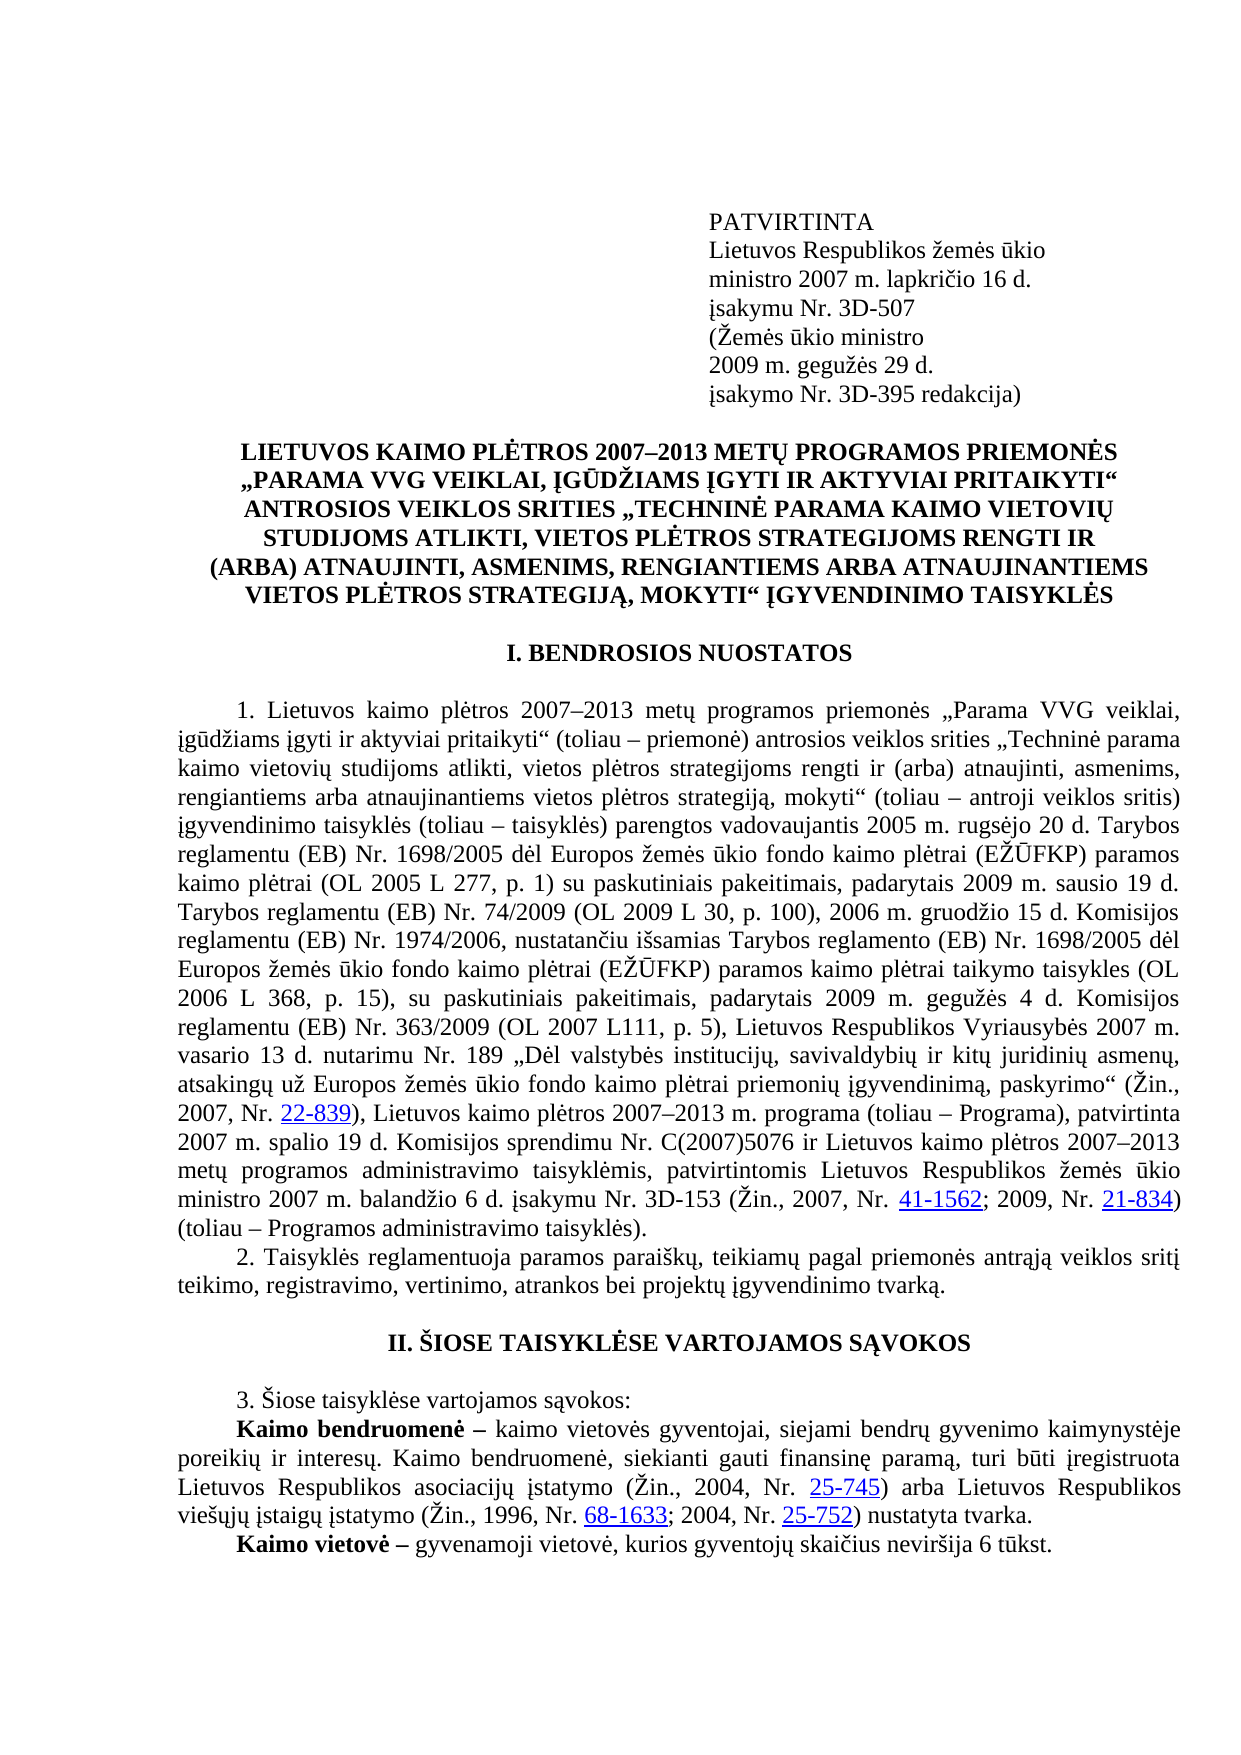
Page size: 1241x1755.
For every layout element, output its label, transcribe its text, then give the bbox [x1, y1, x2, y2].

text 1. Lietuvos kaimo plėtros 2007–2013 metų programos priemonės „Parama VVG veiklai, įgūdžiams įgyti ir aktyviai pritaikyti“ (toliau – priemonė) antrosios veiklos srities „Techninė parama kaimo vietovių studijoms atlikti, vietos plėtros strategijoms rengti ir (arba) atnaujinti, asmenims, rengiantiems arba atnaujinantiems vietos plėtros strategiją, mokyti“ (toliau – antroji veiklos sritis) įgyvendinimo taisyklės (toliau – taisyklės) parengtos vadovaujantis 2005 m. rugsėjo 20 d. Tarybos reglamentu (EB) Nr. 1698/2005 dėl Europos žemės ūkio fondo kaimo plėtrai (EŽŪFKP) paramos kaimo plėtrai (OL 2005 L 277, p. 1) su paskutiniais pakeitimais, padarytais 2009 m. sausio 19 d. Tarybos reglamentu (EB) Nr. 74/2009 (OL 2009 L 30, p. 100), 2006 m. gruodžio 15 d. Komisijos reglamentu (EB) Nr. 1974/2006, nustatančiu išsamias Tarybos reglamento (EB) Nr. 1698/2005 dėl Europos žemės ūkio fondo kaimo plėtrai (EŽŪFKP) paramos kaimo plėtrai taikymo taisykles (OL 2006 L 368, p. 15), su paskutiniais pakeitimais, padarytais 2009 m. gegužės 4 d. Komisijos reglamentu (EB) Nr. 363/2009 (OL 2007 L111, p. 5), Lietuvos Respublikos Vyriausybės 2007 m. vasario 13 d. nutarimu Nr. 189 „Dėl valstybės institucijų, savivaldybių ir kitų juridinių asmenų, atsakingų už Europos žemės ūkio fondo kaimo plėtrai priemonių įgyvendinimą, paskyrimo“ (Žin., 2007, Nr. 22-839), Lietuvos kaimo plėtros 2007–2013 m. programa (toliau – Programa), patvirtinta 2007 m. spalio 19 d. Komisijos sprendimu Nr. C(2007)5076 ir Lietuvos kaimo plėtros 2007–2013 metų programos administravimo taisyklėmis, patvirtintomis Lietuvos Respublikos žemės ūkio ministro 2007 m. balandžio 6 d. įsakymu Nr. 3D-153 (Žin., 2007, Nr. 41-1562; 2009, Nr. 21-834) (toliau – Programos administravimo taisyklės). [177, 695, 1181, 1242]
text (ARBA) ATNAUJINTI, ASMENIMS, RENGIANTIEMS ARBA ATNAUJINANTIEMS VIETOS PLĖTROS STRATEGIJĄ, MOKYTI“ ĮGYVENDINIMO TAISYKLĖS [177, 552, 1181, 609]
text Kaimo vietovė – gyvenamoji vietovė, kurios gyventojų skaičius neviršija 6 tūkst. [177, 1529, 1181, 1558]
text 2. Taisyklės reglamentuoja paramos paraiškų, teikiamų pagal priemonės antrąją veiklos sritį teikimo, registravimo, vertinimo, atrankos bei projektų įgyvendinimo tvarką. [177, 1242, 1181, 1299]
text (Žemės ūkio ministro [177, 322, 1181, 350]
text ministro 2007 m. lapkričio 16 d. [177, 264, 1181, 293]
text 3. Šiose taisyklėse vartojamos sąvokos: [177, 1385, 1181, 1414]
text įsakymo Nr. 3D-395 redakcija) [177, 379, 1181, 408]
text LIETUVOS KAIMO PLĖTROS 2007–2013 METŲ PROGRAMOS PRIEMONĖS „PARAMA VVG VEIKLAI, ĮGŪDŽIAMS ĮGYTI IR AKTYVIAI PRITAIKYTI“ ANTROSIOS VEIKLOS SRITIES „TECHNINĖ PARAMA KAIMO VIETOVIŲ STUDIJOMS ATLIKTI, VIETOS PLĖTROS STRATEGIJOMS RENGTI IR [177, 437, 1181, 552]
text įsakymu Nr. 3D-507 [177, 293, 1181, 322]
text I. BENDROSIOS NUOSTATOS [177, 638, 1181, 667]
text Kaimo bendruomenė – kaimo vietovės gyventojai, siejami bendrų gyvenimo kaimynystėje poreikių ir interesų. Kaimo bendruomenė, siekianti gauti finansinę paramą, turi būti įregistruota Lietuvos Respublikos asociacijų įstatymo (Žin., 2004, Nr. 25-745) arba Lietuvos Respublikos viešųjų įstaigų įstatymo (Žin., 1996, Nr. 68-1633; 2004, Nr. 25-752) nustatyta tvarka. [177, 1414, 1181, 1529]
text II. ŠIOSE TAISYKLĖSE VARTOJAMOS SĄVOKOS [177, 1328, 1181, 1357]
text PATVIRTINTA [177, 207, 1181, 235]
text 2009 m. gegužės 29 d. [177, 350, 1181, 379]
text Lietuvos Respublikos žemės ūkio [177, 235, 1181, 264]
